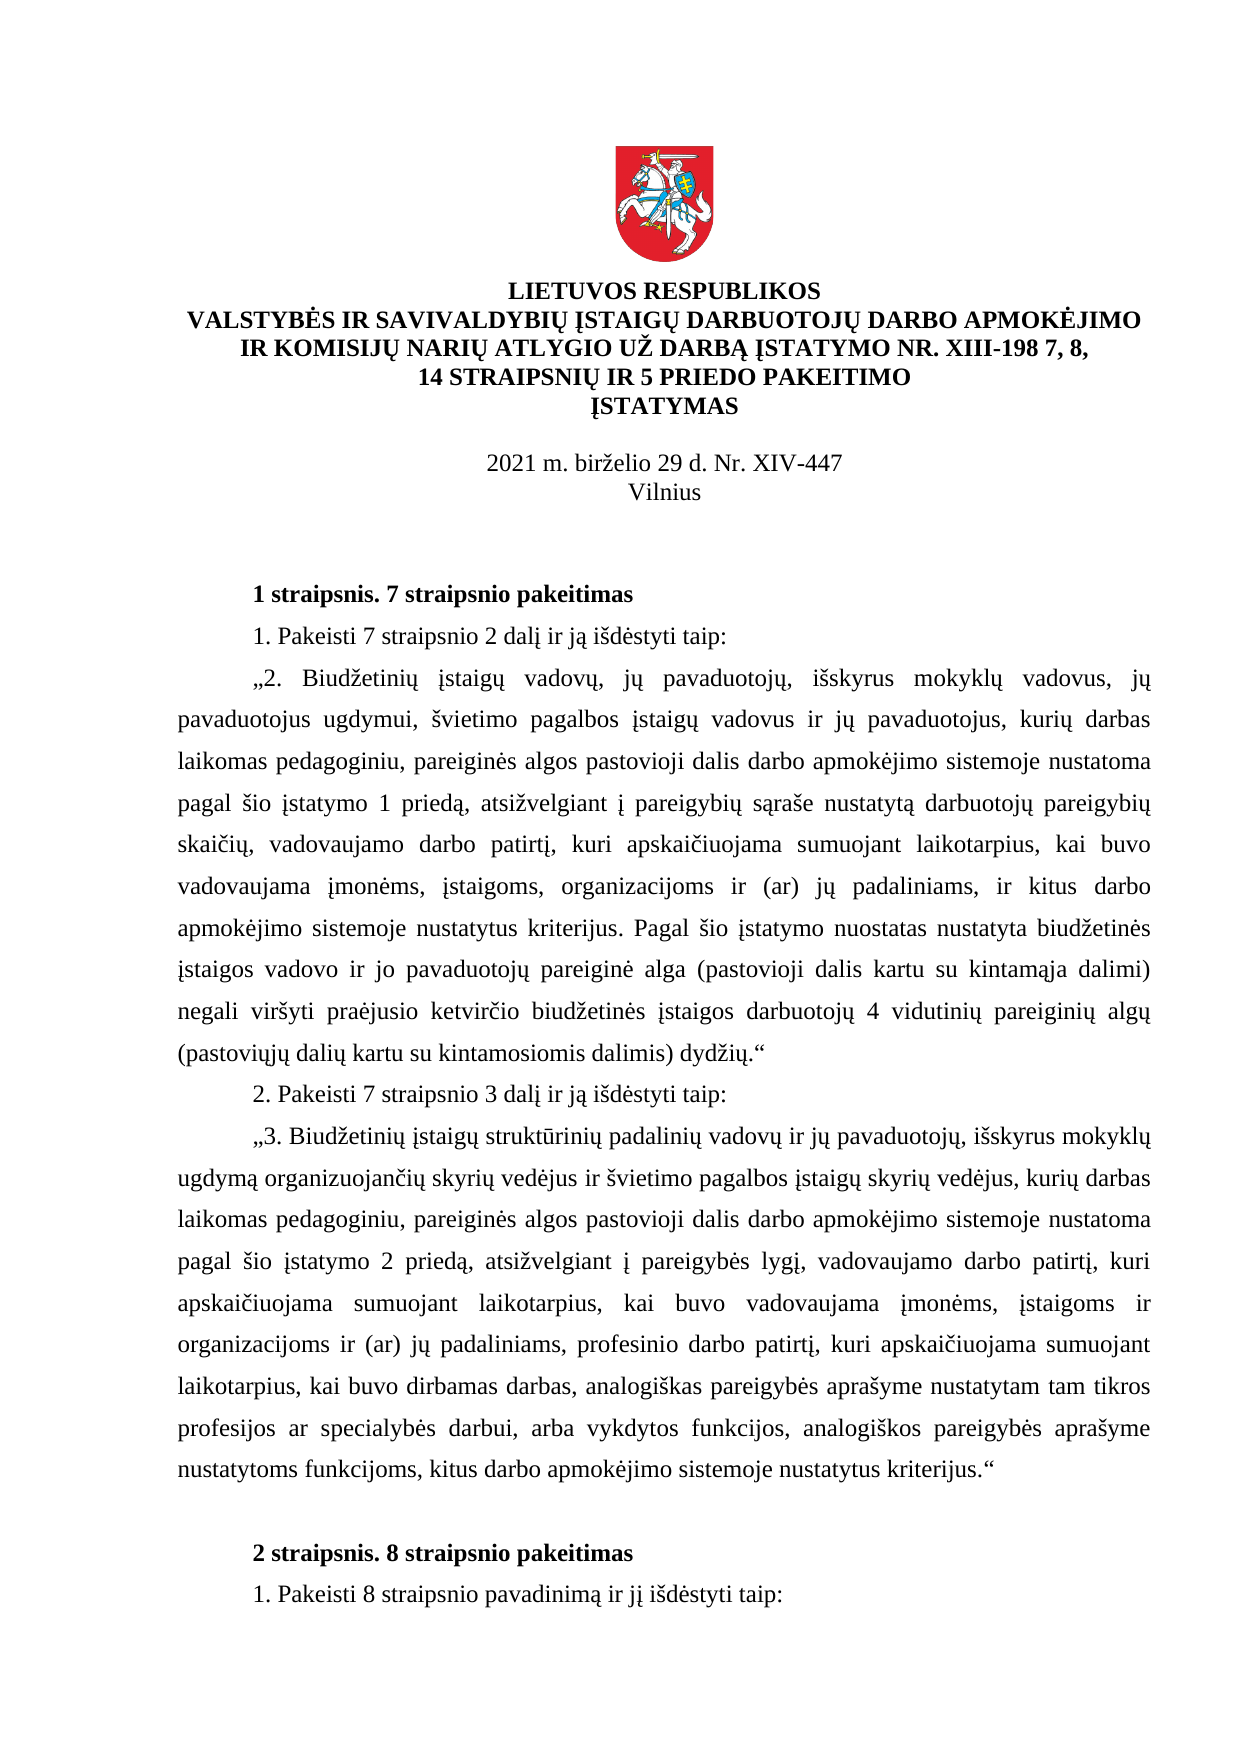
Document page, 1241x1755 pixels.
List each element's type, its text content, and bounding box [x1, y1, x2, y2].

text Vilnius [177, 477, 1152, 506]
text 2021 m. birželio 29 d. Nr. XIV-447 [177, 448, 1152, 477]
text 2. Pakeisti 7 straipsnio 3 dalį ir ją išdėstyti taip: [177, 1066, 1152, 1108]
text 2 straipsnis. 8 straipsnio pakeitimas [177, 1525, 1152, 1566]
text 1. Pakeisti 8 straipsnio pavadinimą ir jį išdėstyti taip: [177, 1566, 1152, 1608]
text 1 straipsnis. 7 straipsnio pakeitimas [177, 566, 1152, 608]
text 1. Pakeisti 7 straipsnio 2 dalį ir ją išdėstyti taip: [177, 608, 1152, 650]
text „2. Biudžetinių įstaigų vadovų, jų pavaduotojų, išskyrus mokyklų vadovus, jų pavaduotojus ugdymui, švietimo pagalbos įstaigų vadovus ir jų pavaduotojus, kurių darbas laikomas pedagoginiu, pareiginės algos pastovioji dalis darbo apmokėjimo sistemoje nustatoma pagal šio įstatymo 1 priedą, atsižvelgiant į pareigybių sąraše nustatytą darbuotojų pareigybių skaičių, vadovaujamo darbo patirtį, kuri apskaičiuojama sumuojant laikotarpius, kai buvo vadovaujama įmonėms, įstaigoms, organizacijoms ir (ar) jų padaliniams, ir kitus darbo apmokėjimo sistemoje nustatytus kriterijus. Pagal šio įstatymo nuostatas nustatyta biudžetinės įstaigos vadovo ir jo pavaduotojų pareiginė alga (pastovioji dalis kartu su kintamąja dalimi) negali viršyti praėjusio ketvirčio biudžetinės įstaigos darbuotojų 4 vidutinių pareiginių algų (pastoviųjų dalių kartu su kintamosiomis dalimis) dydžių.“ [177, 650, 1152, 1066]
text ĮSTATYMAS [177, 391, 1152, 420]
text LIETUVOS RESPUBLIKOS [177, 276, 1152, 305]
text „3. Biudžetinių įstaigų struktūrinių padalinių vadovų ir jų pavaduotojų, išskyrus mokyklų ugdymą organizuojančių skyrių vedėjus ir švietimo pagalbos įstaigų skyrių vedėjus, kurių darbas laikomas pedagoginiu, pareiginės algos pastovioji dalis darbo apmokėjimo sistemoje nustatoma pagal šio įstatymo 2 priedą, atsižvelgiant į pareigybės lygį, vadovaujamo darbo patirtį, kuri apskaičiuojama sumuojant laikotarpius, kai buvo vadovaujama įmonėms, įstaigoms ir organizacijoms ir (ar) jų padaliniams, profesinio darbo patirtį, kuri apskaičiuojama sumuojant laikotarpius, kai buvo dirbamas darbas, analogiškas pareigybės aprašyme nustatytam tam tikros profesijos ar specialybės darbui, arba vykdytos funkcijos, analogiškos pareigybės aprašyme nustatytoms funkcijoms, kitus darbo apmokėjimo sistemoje nustatytus kriterijus.“ [177, 1108, 1152, 1483]
text VALSTYBĖS IR SAVIVALDYBIŲ ĮSTAIGŲ DARBUOTOJŲ DARBO APMOKĖJIMO IR KOMISIJŲ NARIŲ ATLYGIO UŽ DARBĄ ĮSTATYMO NR. XIII-198 7, 8, 14 STRAIPSNIŲ IR 5 PRIEDO PAKEITIMO [177, 305, 1152, 391]
